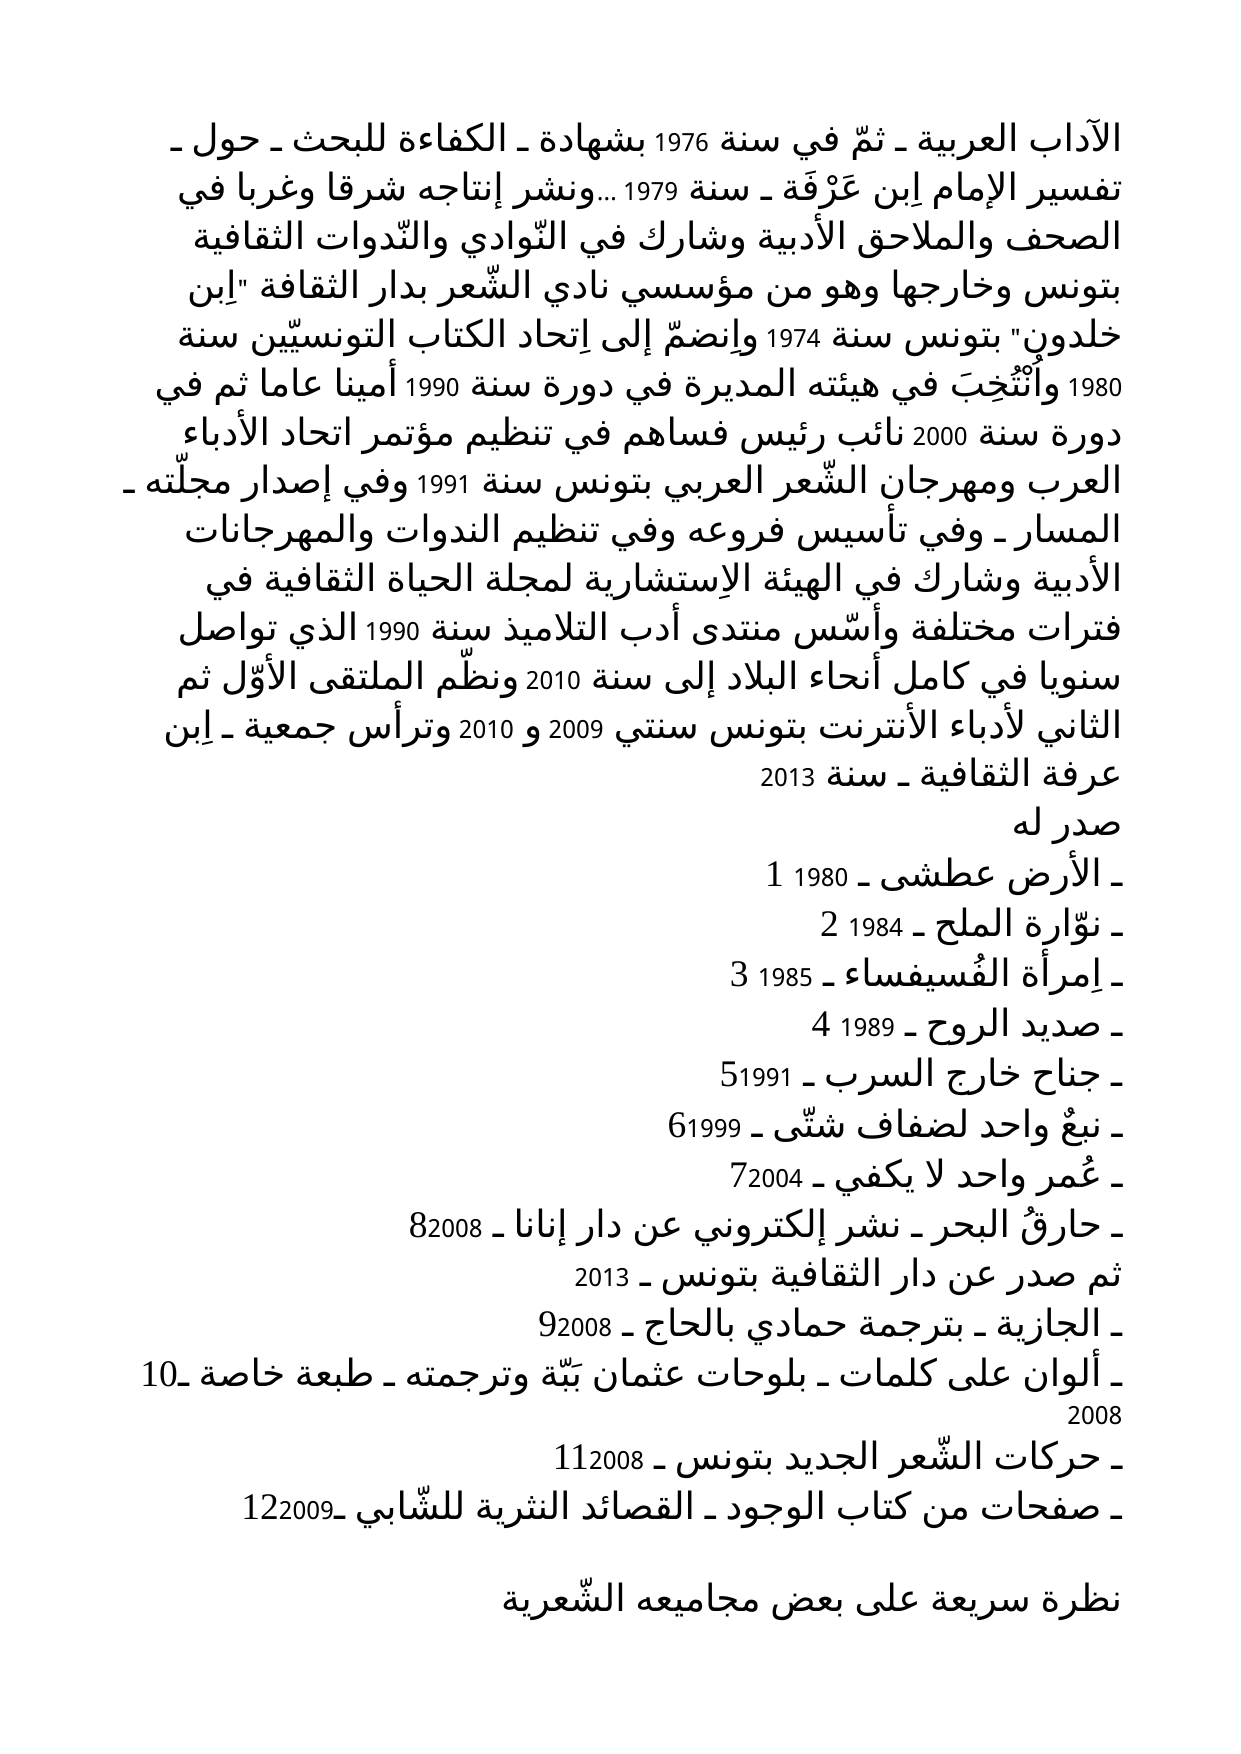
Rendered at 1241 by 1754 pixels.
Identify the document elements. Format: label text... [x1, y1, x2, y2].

text يسرّ صالون الزوراء الأدبيّ أن يستضيف اليوم علما من أعلام الشّعر التونسيّ الحديث اقترن اسمه بالمجهود الحداثي الذي عرفــه الشّعـر التونسيّ منذ تراجع الكلاسيكية الجديدة والرّومنسية المحتشمة ممّا عرفه الشّعـر التونسيّ حتى نهاية الستينات. ويمكن للناظر في تاريخ الأدب التونسيّ الوقوف على أنّ شاعرنا المحتفى به قد شهد التأثيرات الآتية من المشرق العربيّ وخاصة من العراق ولبنان، وقد ظهرت تلك التأثيرات في نمط كتابة يمكن أن تجد فيه روح السيّاب ونازك الملائكة وعبد الوهاب البيّاتي مع غلبة لتأثير البيّاتي لنزعته الاشتراكية، ممّا كان متلائما والنزعة السّائدة لدى الشباب المثقف طيلة عقديْ السّتينات والسّبعينات. ولا يلبث أن يظهر تيّار شعر ثالث (الأول هو شعر الطليعة والثاني هو التيار الحداثيّ المعتمد على السّطر الشّعريّ الموزون) هذا التيّار الثالث هو قصيدة النثر الذي ظهر قبل ذلك في المشرق العربيّ وخاصّة في الشام، وأصبح له رُوّاد في تونس، هم في اعتباري الشخصيّ محمد أحمد القابسي وعزوز الجملي وفضيلة الشابي وصالح القرمادي وسوف عبيد وآخرون... هذا النوع من الشّعر اشتغل في إطار نظريّ غير إطار شعر الطليعة الذي هو شعر نثريّ، لكنه محمّل بإيديولوجية اشتراكيّة وبنزعة قـُطرية تدعو لتوْنسة الثقافة والفكر وإيلاء الاهتمام للخصوصية الحضارية لتونس المختلفة عن المشرق (مثلما كان دعا إليه طه حسين في "مستقبل الثقافة في مصر" حين نادى بفرعونية الثقافة المصرية)، على نقيض قصيدة النثر ذات النزعة الكونية. إذن فسوف عبيد هو من روّاد قصيدة النثر في تونس بل من المؤسّسين ، وإليه كما لرفاقه يرجع الفضل في هذا سواء بالتنظير أم بالمُمارسة والإنتاج وفرض هذا النمط من الكتابة على ذائقة تعوّدت الإيقاع الجرْسي، بل جعلته واحدا من مقوّمات الشّعر . تخرّج شاعرنا المحتفى به من كلية اﻵداب بتونس بشهادة ـ أستاذية الآداب العربية ـ ثمّ في سنة 1976 بشهادة ـ الكفاءة للبحث ـ حول ـ تفسير الإمام اِبن عَرْفَة ـ سنة 1979 …ونشر إنتاجه شرقا وغربا في الصحف والملاحق الأدبية وشارك في النّوادي والنّدوات الثقافية بتونس وخارجها وهو من مؤسسي نادي الشّعر بدار الثقافة "اِبن خلدون" بتونس سنة 1974 واِنضمّ إلى اِتحاد الكتاب التونسيّين سنة 1980 واُنْتُخِبَ في هيئته المديرة في دورة سنة 1990 أمينا عاما ثم في دورة سنة 2000 نائب رئيس فساهم في تنظيم مؤتمر اتحاد الأدباء العرب ومهرجان الشّعر العربي بتونس سنة 1991 وفي إصدار مجلّته ـ المسار ـ وفي تأسيس فروعه وفي تنظيم الندوات والمهرجانات الأدبية وشارك في الهيئة الاِستشارية لمجلة الحياة الثقافية في فترات مختلفة وأسّس منتدى أدب التلاميذ سنة 1990 الذي تواصل سنويا في كامل أنحاء البلاد إلى سنة 2010 ونظّم الملتقى الأوّل ثم الثاني لأدباء الأنترنت بتونس سنتي 2009 و 2010 وترأس جمعية ـ اِبن عرفة الثقافية ـ سنة 2013 صدر له 1 ـ الأرض عطشى ـ 1980 2 ـ نوّارة الملح ـ 1984 3 ـ اِمرأة الفُسيفساء ـ 1985 4 ـ صديد الروح ـ 1989 5ـ جناح خارج السرب ـ 1991 6ـ نبعٌ واحد لضفاف شتّى ـ 1999 7ـ عُمر واحد لا يكفي ـ 2004 8ـ حارقُ البحر ـ نشر إلكتروني عن دار إنانا ـ 2008 ثم صدر عن دار الثقافية بتونس ـ 2013 9ـ الجازية ـ بترجمة حمادي بالحاج ـ 2008 10ـ ألوان على كلمات ـ بلوحات عثمان بَبّة وترجمته ـ طبعة خاصة ـ 2008 11ـ حركات الشّعر الجديد بتونس ـ 2008 12ـ صفحات من كتاب الوجود ـ القصائد النثرية للشّابي ـ2009 نظرة سريعة على بعض مجاميعه الشّعرية الأرض عطشى هي من المجاميع المبكرة التي صدرت في نظام القصيد النثري. مواضيعها تبدو متنافرة أشد التنافر فهي بين المضامين اللصيقة بالواقع ذات التوجه الاشتراكي كالحديث عن الطبقات الفقيرة (الجوع) والإشادة بالحرية مطلبا إنسانيا أو المواضيع الغنائية المتعلقة بالطبيعة والحنين إلى الوطن والحب والتصوف. امرأة الفسيفساء تتركز مضامين هذه المجموعة حول أحوال الكائن وتقلباته في المَوْجِدِ وعلاقاته بحيثيات الوجود وهي صنفان: اجتماعية كالمواقف إزاء المرافقين والمتقاسمين الفضاء كالزوجة والابن والجار ورفيق القطار والعمارة والمحطة ... أو طبيعية كالصحراء والبحر والنخلة والغزالة.... ولم تخل هذه المجموعة من اهتمام بالسياسة خاصة وقد صدرت في فترة ساخنة من حيث التحرّكات الاجتماعية وضجر الشعب من نظام سياسي مهترئ. نوّارة الملح قد يمكن القول إن هذه المجموعة دلّت على منحى آخر غير ما اتبع في المجموعتين السابقتين حيث توجه الخطاب نحو رمزية أكثر إحكاما وانحرفت عن الخطاب المباشر الذي لمسناه في المجموعتين السابقتين، وإن لم يكن هناك اختلاف كبير في المضامين مما قد يفسر ببطء التحولات التاريخية في المسار السوسيو- ثقافي وبطء التحول الاجتماعي في ظل نظام سياسي بدأ يأخذ طريقه إلى الانحلال... خاصة وقد صدرت بعد المجموعة "امرأة الفسيفساء" بسنة واحدة. ومما ظل مشتركا طبيعةُ الجملة الشّعرية، فقد ظلت قصيرة بلا امتدادات ولا تفرعات، تختزل الحالة الشّعرية وتقتصر في التصوير على الملمح السريع البسيط الخالي من التركيب. صديد الروح لعلّ هذه المجموعة التي حَظِيتُ بترجمتها إلى الفرنسيّة هي التي صادفت هوى في نفسي أكثر من مثيلاتها لما مثّلته من نضج أدبيّ واستمالة للقارئ بمقروئيّتها العالية وما فيها من توجه فاق المجاميع السابقة نحو المضمون الأنطولوجي المُحمّل بتجربة إنسانيّة عميقة ولما فيها من حسن التّصوير واستقصاء للحالة البشريّة المتفرّدة التي تظهر مثل التماعة خاطفة ثم تختفي أبدا. جناح خارج السرب تتميز هذه المجموعة في نظري بثلاث ميزات إحداهما شكلية واثنتان متعلقتان بمضامين الكتابة. أما الأولى فهي التواتر النسبي للأشكال الوجيزة ذات الموضوع المفرد المختزل الكثيف والصورة المفردة البسيطة. والشكل الوجيز قول قريب من الصمت، كأنه قول مستعجل يلقى إلى قارئ مُتدبّر، شبيه بأقوال الحكماء والكهنة، وأما الخصيصتان الأخريان فهما حضور تيمة الحكمة والقول الرصبن متجانسا مع الشكل الوجيز، يصوغ حقيقة ما من رواسب التجربة الطويلة، والتيمة الثانية هي تيمة الموت تصريحا ورمزا ويمكن أن يحتوي هذا الملف تيمة جزئية أخرى هي اختزال الحياة وتلخيص التجربة ( الزيارة، السمكة، برقية، حصان الطين...) نبع واحد لضفاف شتى صدر هذا الديوان كما ذكرنا سنة 1999 وبه اثنتان وعشرون قصيدة صنفناها حسب المحاور الدلالية التالية : -التذكر واستحضار الماضي والحنين إليه ونقده: (أربع قصائ) -الخرافات المحولة من سياقها إلى سياق فكري حديث: (قصيدتان) -الغنائية: وفيها التغني بالوطن والموطن والحبيبة... (سبع قصائد) -اقتناص اللحظة المكتنزة ذات المشهد البليغ المتوتر مثل رؤية زهرة على سكة القطار حيث نجد ست قصائد في هذا الباب. -التأمل في زمانية الكائن وعبوره الموجز بدرب الوجود (أربع قصائد) ويجوز لنا الجمع تحت عنوان واحد بين محور اقتناص اللحظة المكتنزة الموتورة وبين التّأمّل في زمنيّة الكائن في علاقته بالموجودات وبأحوال الوجود، ثم إذا اضفنا إلى كل ذلك نصوص التذكار والحنين صار التأمّل في زمنيّة الكائن هو السّمة الدّلالية الغالبة على هذا الدّيوان. ملاحظة خاتمة لعلّ ما يميّز سوف عبيد في كتابته قصيدة النّثر هو البساطة في الخطاب وبساطة المعجم وقصر الجملة وقرب التخييل رغم أنّ نصوصه لا تخلو من تعميق للتّيمات المتناولة وتضمينات وإحالات ورموز وأقنعة يتوسّل بها في بلوغ مأرب الدّلالة. ولعلّ مجاميعه الأخيرة أصبحت أميل إلى مضمونيْ الحكمة النّاتجة عن تراكم التّجاريب الوجودية ووفرة حصاد السّنين والحنين إلى وقائع الماضي وأحواله وفضاءاته. [118, 118, 1122, 1627]
